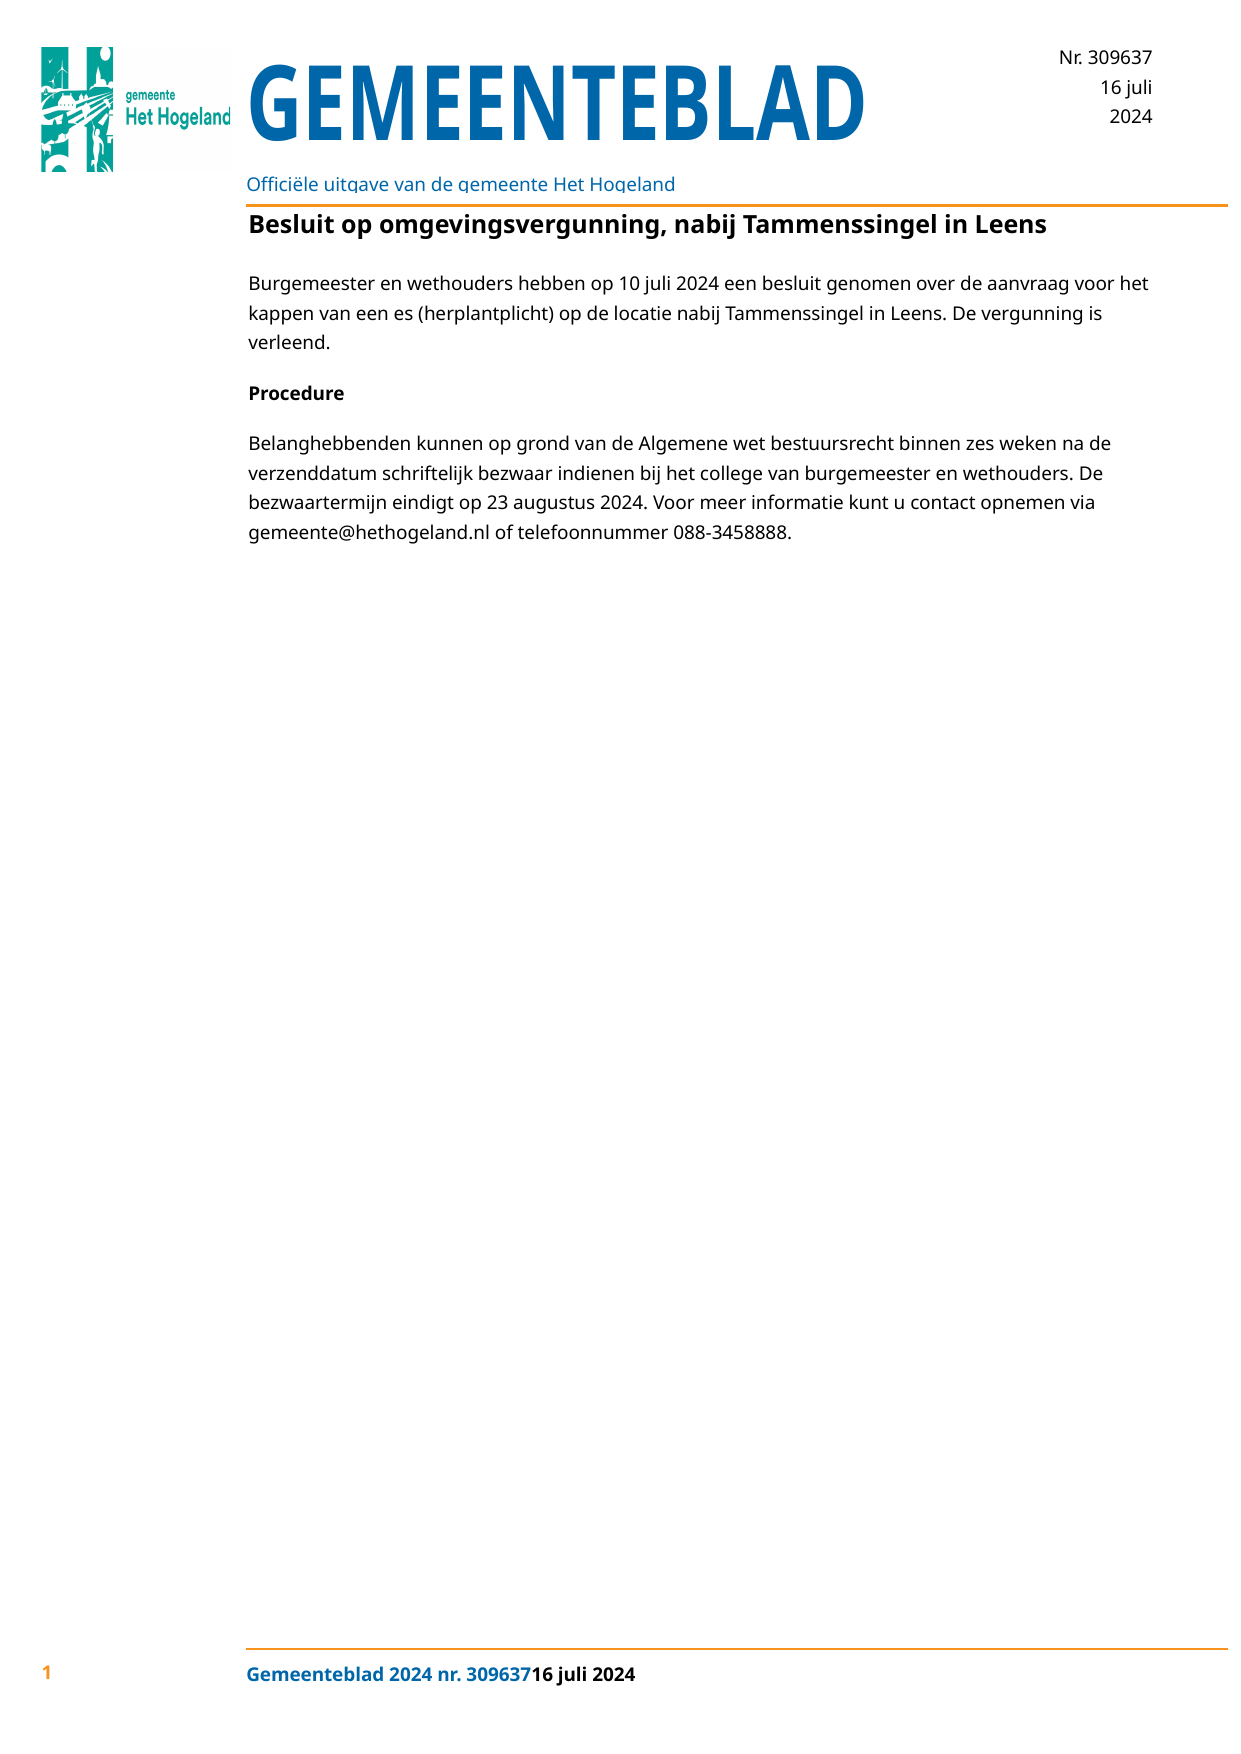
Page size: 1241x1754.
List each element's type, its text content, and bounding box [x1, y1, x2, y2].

text Burgemeester en wethouders hebben op 10 juli 2024 een besluit genomen over de aanvraag voor het kappen van een es (herplantplicht) op de locatie nabij Tammenssingel in Leens. De vergunning is verleend. [248, 270, 1152, 355]
picture [41, 47, 231, 172]
text Belanghebbenden kunnen op grond van de Algemene wet bestuursrecht binnen zes weken na de verzenddatum schriftelijk bezwaar indienen bij het college van burgemeester en wethouders. De bezwaartermijn eindigt op 23 augustus 2024. Voor meer informatie kunt u contact opnemen via gemeente@hethogeland.nl of telefoonnummer 088-3458888. [248, 430, 1152, 545]
text Besluit op omgevingsvergunning, nabij Tammenssingel in Leens [248, 207, 1152, 241]
text Procedure [248, 380, 1152, 406]
